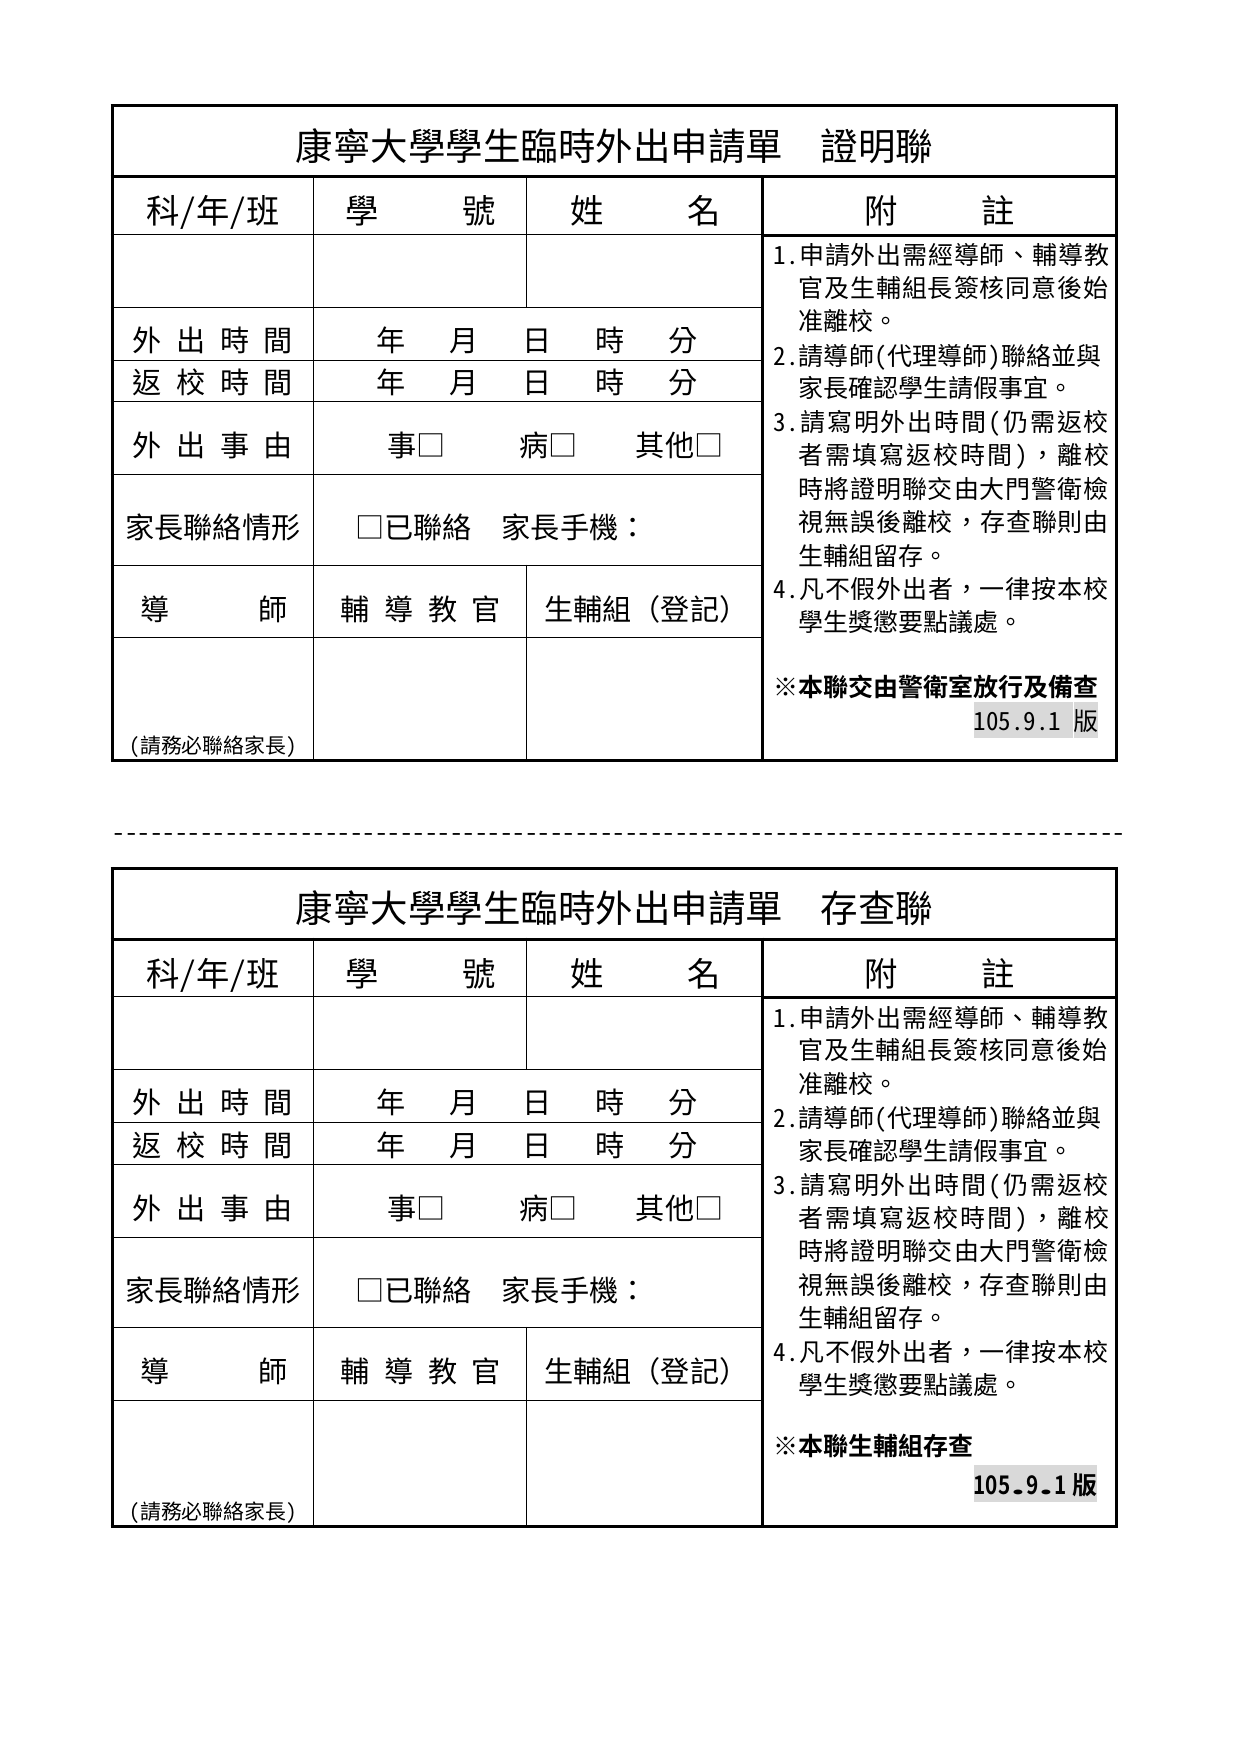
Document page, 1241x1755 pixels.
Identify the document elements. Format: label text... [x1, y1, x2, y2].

table_cell 年 月 [314, 361, 489, 401]
table_cell 外 出 事 由 [114, 402, 313, 474]
table_cell 學 號 [314, 178, 526, 233]
table_cell [314, 997, 526, 1069]
table_cell 外 出 時 間 [114, 308, 313, 360]
table_cell 家長聯絡情形 [114, 1238, 313, 1327]
table_cell [527, 638, 761, 759]
table_cell 家長聯絡情形 [114, 475, 313, 564]
table_cell 事□ [314, 402, 489, 474]
table_cell 年 月 [314, 1123, 489, 1164]
table_cell [114, 235, 313, 307]
table_cell 生輔組（登記） [527, 566, 761, 637]
table_cell 師 [213, 1328, 313, 1399]
text --------------------------------------------------------------------------------- [112, 812, 1136, 849]
table_cell 病□ 其他□ [489, 1165, 761, 1237]
table_cell 病□ 其他□ [489, 402, 761, 474]
table_cell □已聯絡 [314, 475, 489, 564]
table_cell 姓 名 [527, 178, 761, 233]
table_cell 姓 名 [527, 941, 761, 996]
table_cell [527, 997, 761, 1069]
table_cell 年 月 [314, 308, 489, 360]
table_cell 日 時 分 [489, 361, 761, 401]
table_cell 輔 導 教 官 [314, 1328, 526, 1399]
table_cell [527, 235, 761, 307]
table_cell 1.申請外出需經導師、輔導教官及生輔組長簽核同意後始准離校。 2.請導師(代理導師)聯絡並與家長確認學生請假事宜。 3.請寫明外出時間(仍需返校者需填寫返校時間)，離校時將證明聯交由大門警衛檢視無誤後離校，存查聯則由生輔組留存。 4.凡不假外出者，一律按本校學生獎懲要點議處。 ※本聯交由警衛室放行及備查 105.9.1 版 [764, 237, 1115, 759]
table_cell 日 時 分 [489, 1070, 761, 1122]
table_cell (請務必聯絡家長) [114, 1401, 313, 1525]
table_cell 附 註 [764, 941, 1115, 996]
table_cell [314, 1401, 526, 1525]
table_cell □已聯絡 [314, 1238, 489, 1327]
table_cell 日 時 分 [489, 1123, 761, 1164]
table_header 康寧大學學生臨時外出申請單 存查聯 [114, 870, 1115, 938]
table_cell 學 號 [314, 941, 526, 996]
table_cell 科/年/班 [114, 941, 313, 996]
table_cell 生輔組（登記） [527, 1328, 761, 1399]
table_cell [114, 997, 313, 1069]
table_cell 輔 導 教 官 [314, 566, 526, 637]
table_cell 返 校 時 間 [114, 1123, 313, 1164]
table_cell [314, 235, 526, 307]
table_cell 返 校 時 間 [114, 361, 313, 401]
table_cell 導 [114, 566, 213, 637]
table_cell 科/年/班 [114, 178, 313, 233]
table_cell 導 [114, 1328, 213, 1399]
table_cell [527, 1401, 761, 1525]
table_cell 家長手機： [489, 1238, 761, 1327]
table_cell 外 出 時 間 [114, 1070, 313, 1122]
table_cell 1.申請外出需經導師、輔導教官及生輔組長簽核同意後始准離校。 2.請導師(代理導師)聯絡並與家長確認學生請假事宜。 3.請寫明外出時間(仍需返校者需填寫返校時間)，離校時將證明聯交由大門警衛檢視無誤後離校，存查聯則由生輔組留存。 4.凡不假外出者，一律按本校學生獎懲要點議處。 ※本聯生輔組存查 105.9.1 版 [764, 999, 1115, 1525]
table_cell 外 出 事 由 [114, 1165, 313, 1237]
table_header 康寧大學學生臨時外出申請單 證明聯 [114, 107, 1115, 175]
table_cell 師 [213, 566, 313, 637]
table_cell (請務必聯絡家長) [114, 638, 313, 759]
table_cell 家長手機： [489, 475, 761, 564]
table_cell 事□ [314, 1165, 489, 1237]
table_cell 附 註 [764, 178, 1115, 233]
table_cell 年 月 [314, 1070, 489, 1122]
table_cell 日 時 分 [489, 308, 761, 360]
table_cell [314, 638, 526, 759]
